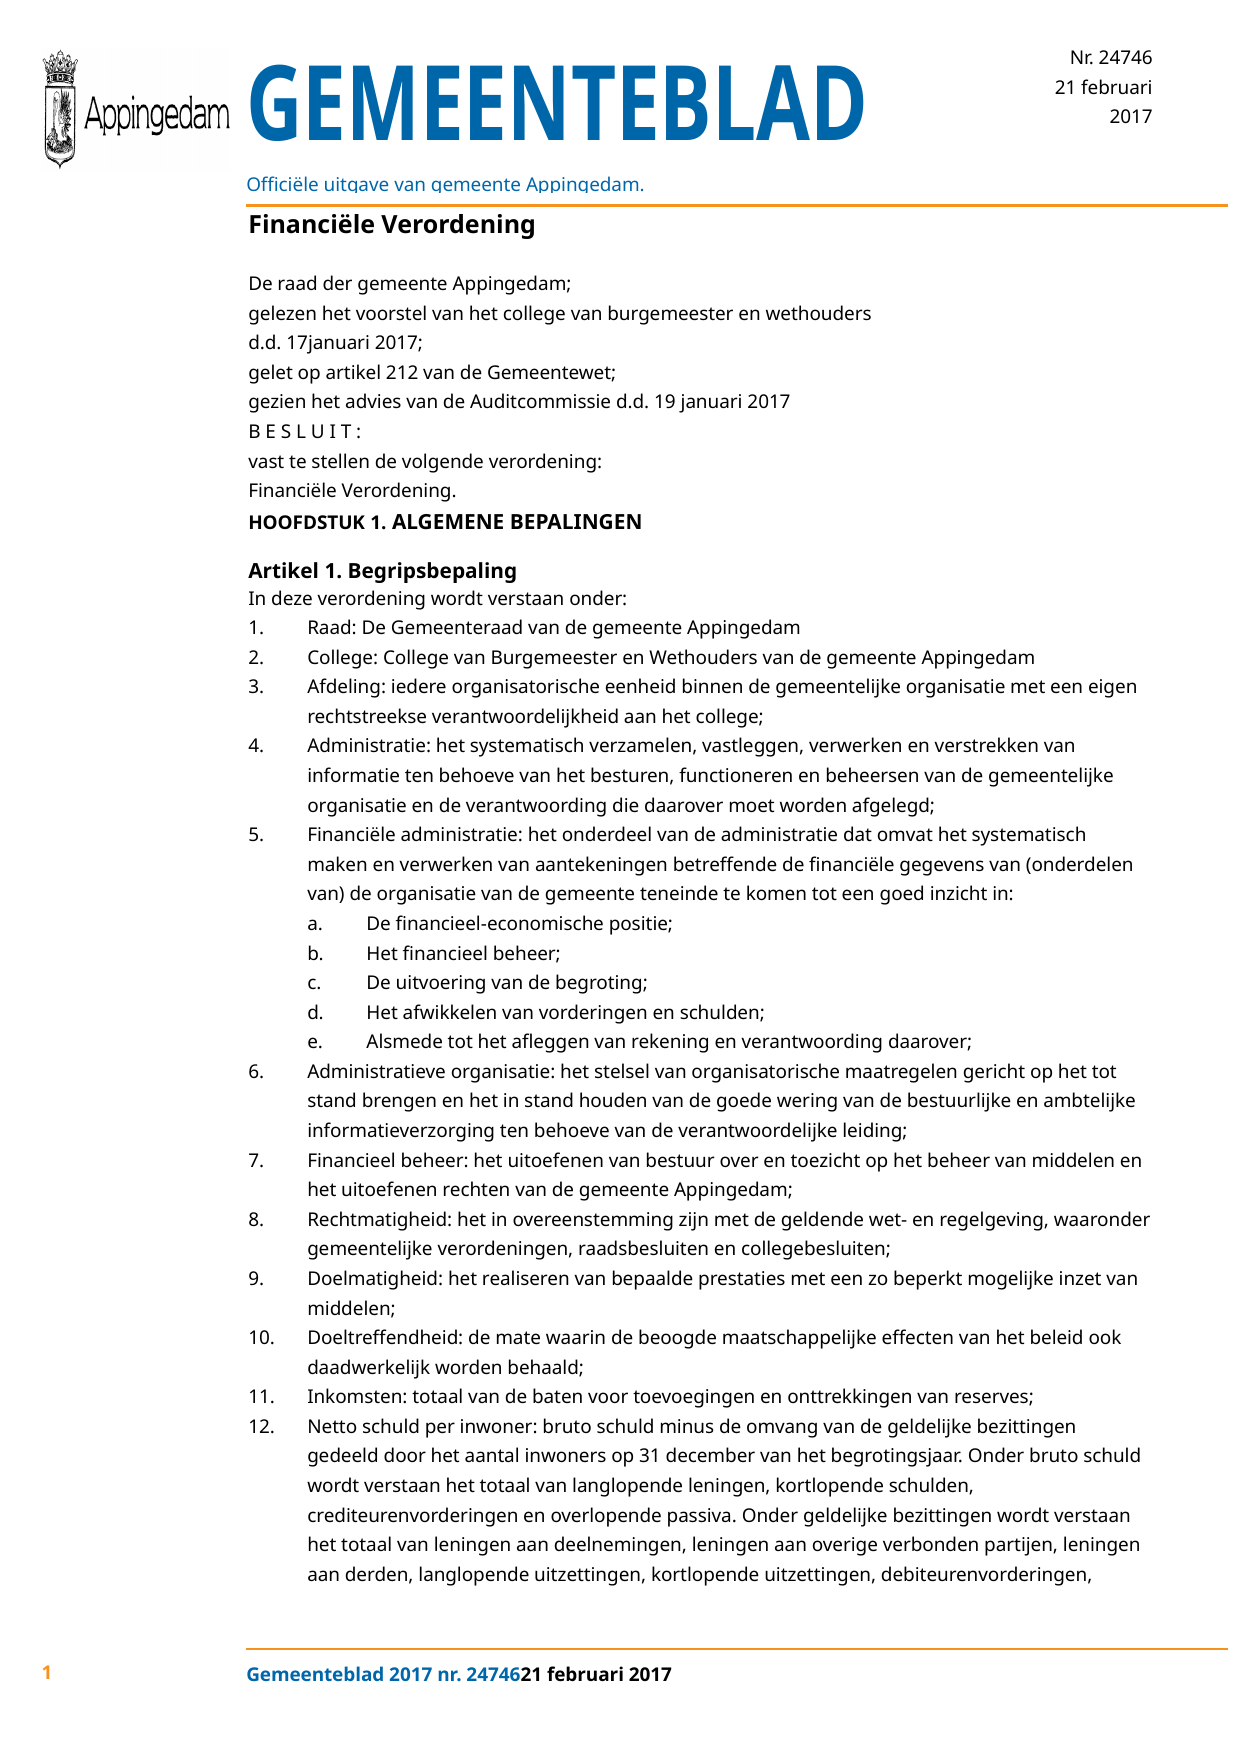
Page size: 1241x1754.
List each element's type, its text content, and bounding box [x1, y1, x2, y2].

text B E S L U I T : [248, 418, 1152, 444]
list Afdeling: iedere organisatorische eenheid binnen de gemeentelijke organisatie met een eigen rechtstreekse verantwoordelijkheid aan het college; [248, 673, 1152, 729]
list Netto schuld per inwoner: bruto schuld minus de omvang van de geldelijke bezittingen gedeeld door het aantal inwoners op 31 december van het begrotingsjaar. Onder bruto schuld wordt verstaan het totaal van langlopende leningen, kortlopende schulden, crediteurenvorderingen en overlopende passiva. Onder geldelijke bezittingen wordt verstaan het totaal van leningen aan deelnemingen, leningen aan overige verbonden partijen, leningen aan derden, langlopende uitzettingen, kortlopende uitzettingen, debiteurenvorderingen, [248, 1413, 1152, 1587]
text De raad der gemeente Appingedam; [248, 270, 1152, 296]
list Doelmatigheid: het realiseren van bepaalde prestaties met een zo beperkt mogelijke inzet van middelen; [248, 1265, 1152, 1320]
list De financieel-economische positie; [307, 910, 1152, 936]
list Inkomsten: totaal van de baten voor toevoegingen en onttrekkingen van reserves; [248, 1383, 1152, 1409]
list Financieel beheer: het uitoefenen van bestuur over en toezicht op het beheer van middelen en het uitoefenen rechten van de gemeente Appingedam; [248, 1147, 1152, 1202]
list Raad: De Gemeenteraad van de gemeente Appingedam [248, 614, 1152, 640]
list De uitvoering van de begroting; [307, 969, 1152, 995]
text vast te stellen de volgende verordening: [248, 448, 1152, 473]
list College: College van Burgemeester en Wethouders van de gemeente Appingedam [248, 644, 1152, 669]
text d.d. 17januari 2017; [248, 329, 1152, 355]
list Administratieve organisatie: het stelsel van organisatorische maatregelen gericht op het tot stand brengen en het in stand houden van de goede wering van de bestuurlijke en ambtelijke informatieverzorging ten behoeve van de verantwoordelijke leiding; [248, 1058, 1152, 1143]
list Alsmede tot het afleggen van rekening en verantwoording daarover; [307, 1028, 1152, 1054]
text In deze verordening wordt verstaan onder: [248, 585, 1152, 610]
picture [41, 47, 231, 172]
text gezien het advies van de Auditcommissie d.d. 19 januari 2017 [248, 389, 1152, 414]
list Het financieel beheer; [307, 940, 1152, 965]
text Financiële Verordening [248, 207, 1152, 241]
text gelet op artikel 212 van de Gemeentewet; [248, 359, 1152, 385]
text Financiële Verordening. [248, 477, 1152, 503]
list Doeltreffendheid: de mate waarin de beoogde maatschappelijke effecten van het beleid ook daadwerkelijk worden behaald; [248, 1324, 1152, 1379]
text HOOFDSTUK 1. ALGEMENE BEPALINGEN [248, 507, 1152, 535]
list Administratie: het systematisch verzamelen, vastleggen, verwerken en verstrekken van informatie ten behoeve van het besturen, functioneren en beheersen van de gemeentelijke organisatie en de verantwoording die daarover moet worden afgelegd; [248, 733, 1152, 817]
list Het afwikkelen van vorderingen en schulden; [307, 999, 1152, 1024]
list Financiële administratie: het onderdeel van de administratie dat omvat het systematisch maken en verwerken van aantekeningen betreffende de financiële gegevens van (onderdelen van) de organisatie van de gemeente teneinde te komen tot een goed inzicht in: [248, 821, 1152, 906]
text Artikel 1. Begripsbepaling [248, 556, 1152, 585]
list Rechtmatigheid: het in overeenstemming zijn met de geldende wet- en regelgeving, waaronder gemeentelijke verordeningen, raadsbesluiten en collegebesluiten; [248, 1206, 1152, 1261]
text gelezen het voorstel van het college van burgemeester en wethouders [248, 300, 1152, 326]
